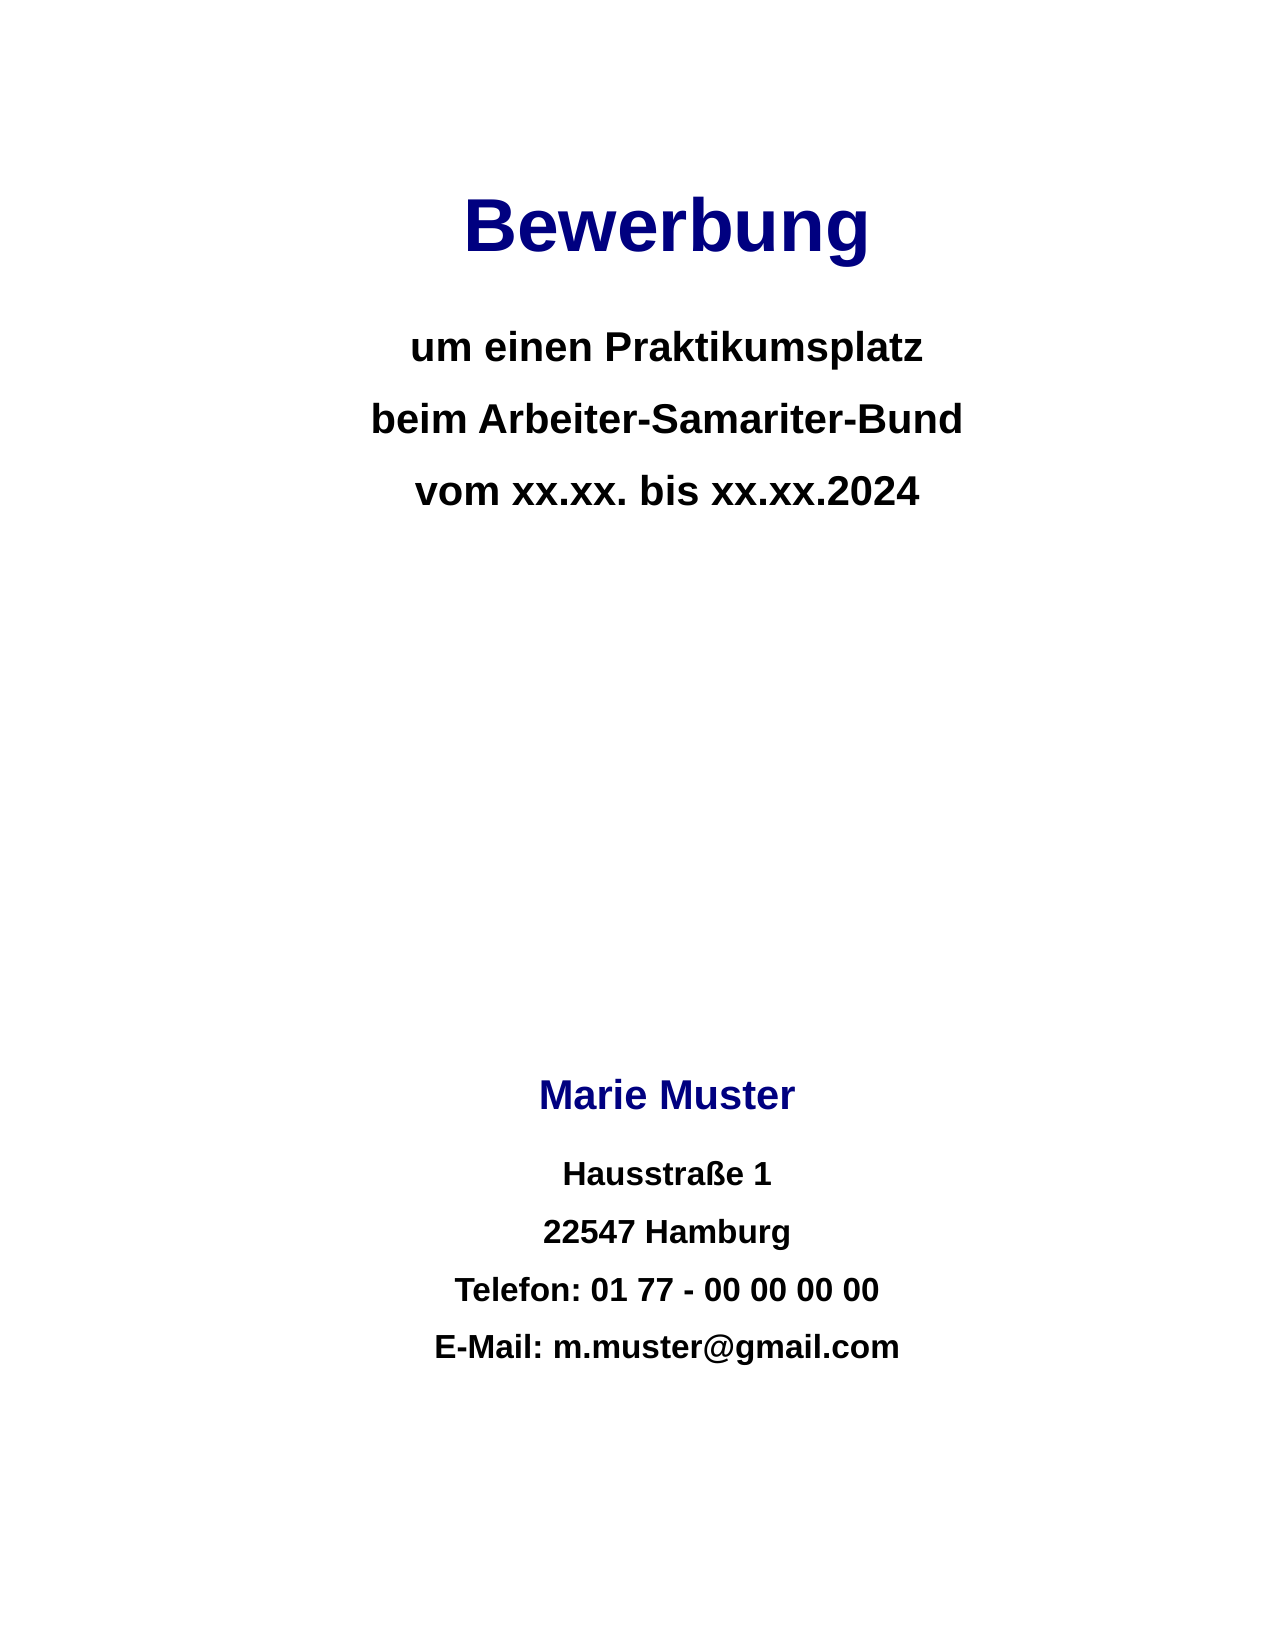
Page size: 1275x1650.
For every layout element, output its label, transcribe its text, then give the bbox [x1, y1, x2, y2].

text Bewerbung [177, 181, 1157, 267]
text Hausstraße 1 [177, 1154, 1157, 1193]
text Marie Muster [177, 1070, 1157, 1118]
text Telefon: 01 77 - 00 00 00 00 E-Mail: m.muster@gmail.com [177, 1270, 1157, 1366]
text vom xx.xx. bis xx.xx.2024 [177, 466, 1157, 514]
text 22547 Hamburg [177, 1212, 1157, 1251]
text um einen Praktikumsplatz [177, 323, 1157, 371]
text beim Arbeiter-Samariter-Bund [177, 394, 1157, 442]
